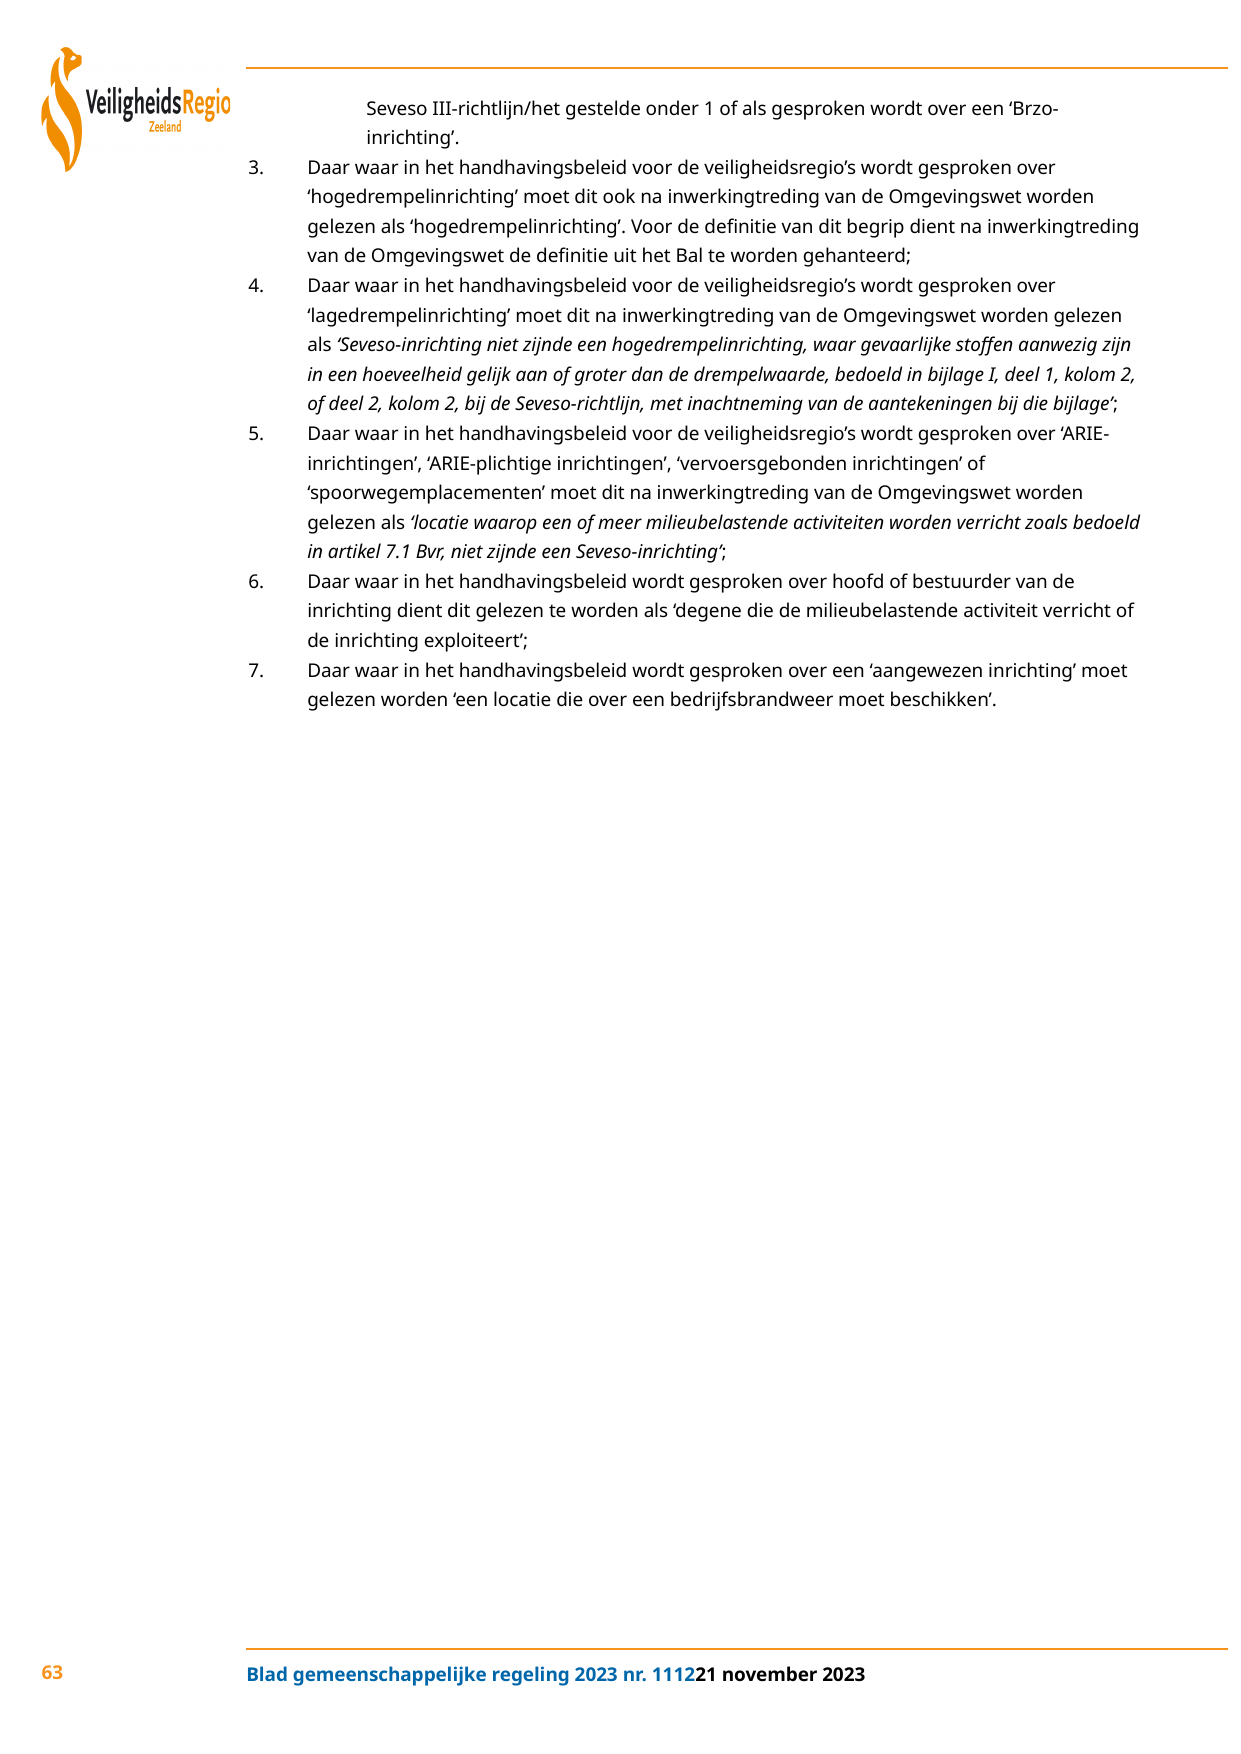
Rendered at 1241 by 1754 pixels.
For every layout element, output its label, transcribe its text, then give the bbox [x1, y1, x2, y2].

list Daar waar in het handhavingsbeleid wordt gesproken over een ‘aangewezen inrichting’ moet gelezen worden ‘een locatie die over een bedrijfsbrandweer moet beschikken’. [248, 657, 1152, 712]
list Daar waar in het handhavingsbeleid voor de veiligheidsregio’s wordt gesproken over ‘lagedrempelinrichting’ moet dit na inwerkingtreding van de Omgevingswet worden gelezen als ‘Seveso-inrichting niet zijnde een hogedrempelinrichting, waar gevaarlijke stoffen aanwezig zijn in een hoeveelheid gelijk aan of groter dan de drempelwaarde, bedoeld in bijlage I, deel 1, kolom 2, of deel 2, kolom 2, bij de Seveso-richtlijn, met inachtneming van de aantekeningen bij die bijlage’; [248, 272, 1152, 416]
list Daar waar in het handhavingsbeleid voor de veiligheidsregio’s wordt gesproken over ‘ARIE- inrichtingen’, ‘ARIE-plichtige inrichtingen’, ‘vervoersgebonden inrichtingen’ of ‘spoorwegemplacementen’ moet dit na inwerkingtreding van de Omgevingswet worden gelezen als ‘locatie waarop een of meer milieubelastende activiteiten worden verricht zoals bedoeld in artikel 7.1 Bvr, niet zijnde een Seveso-inrichting’; [248, 420, 1152, 564]
list Seveso III-richtlijn/het gestelde onder 1 of als gesproken wordt over een ‘Brzo-inrichting’. [307, 95, 1152, 150]
picture [41, 47, 231, 172]
list Daar waar in het handhavingsbeleid voor de veiligheidsregio’s wordt gesproken over ‘hogedrempelinrichting’ moet dit ook na inwerkingtreding van de Omgevingswet worden gelezen als ‘hogedrempelinrichting’. Voor de definitie van dit begrip dient na inwerkingtreding van de Omgevingswet de definitie uit het Bal te worden gehanteerd; [248, 154, 1152, 268]
list Daar waar in het handhavingsbeleid wordt gesproken over hoofd of bestuurder van de inrichting dient dit gelezen te worden als ‘degene die de milieubelastende activiteit verricht of de inrichting exploiteert’; [248, 568, 1152, 653]
